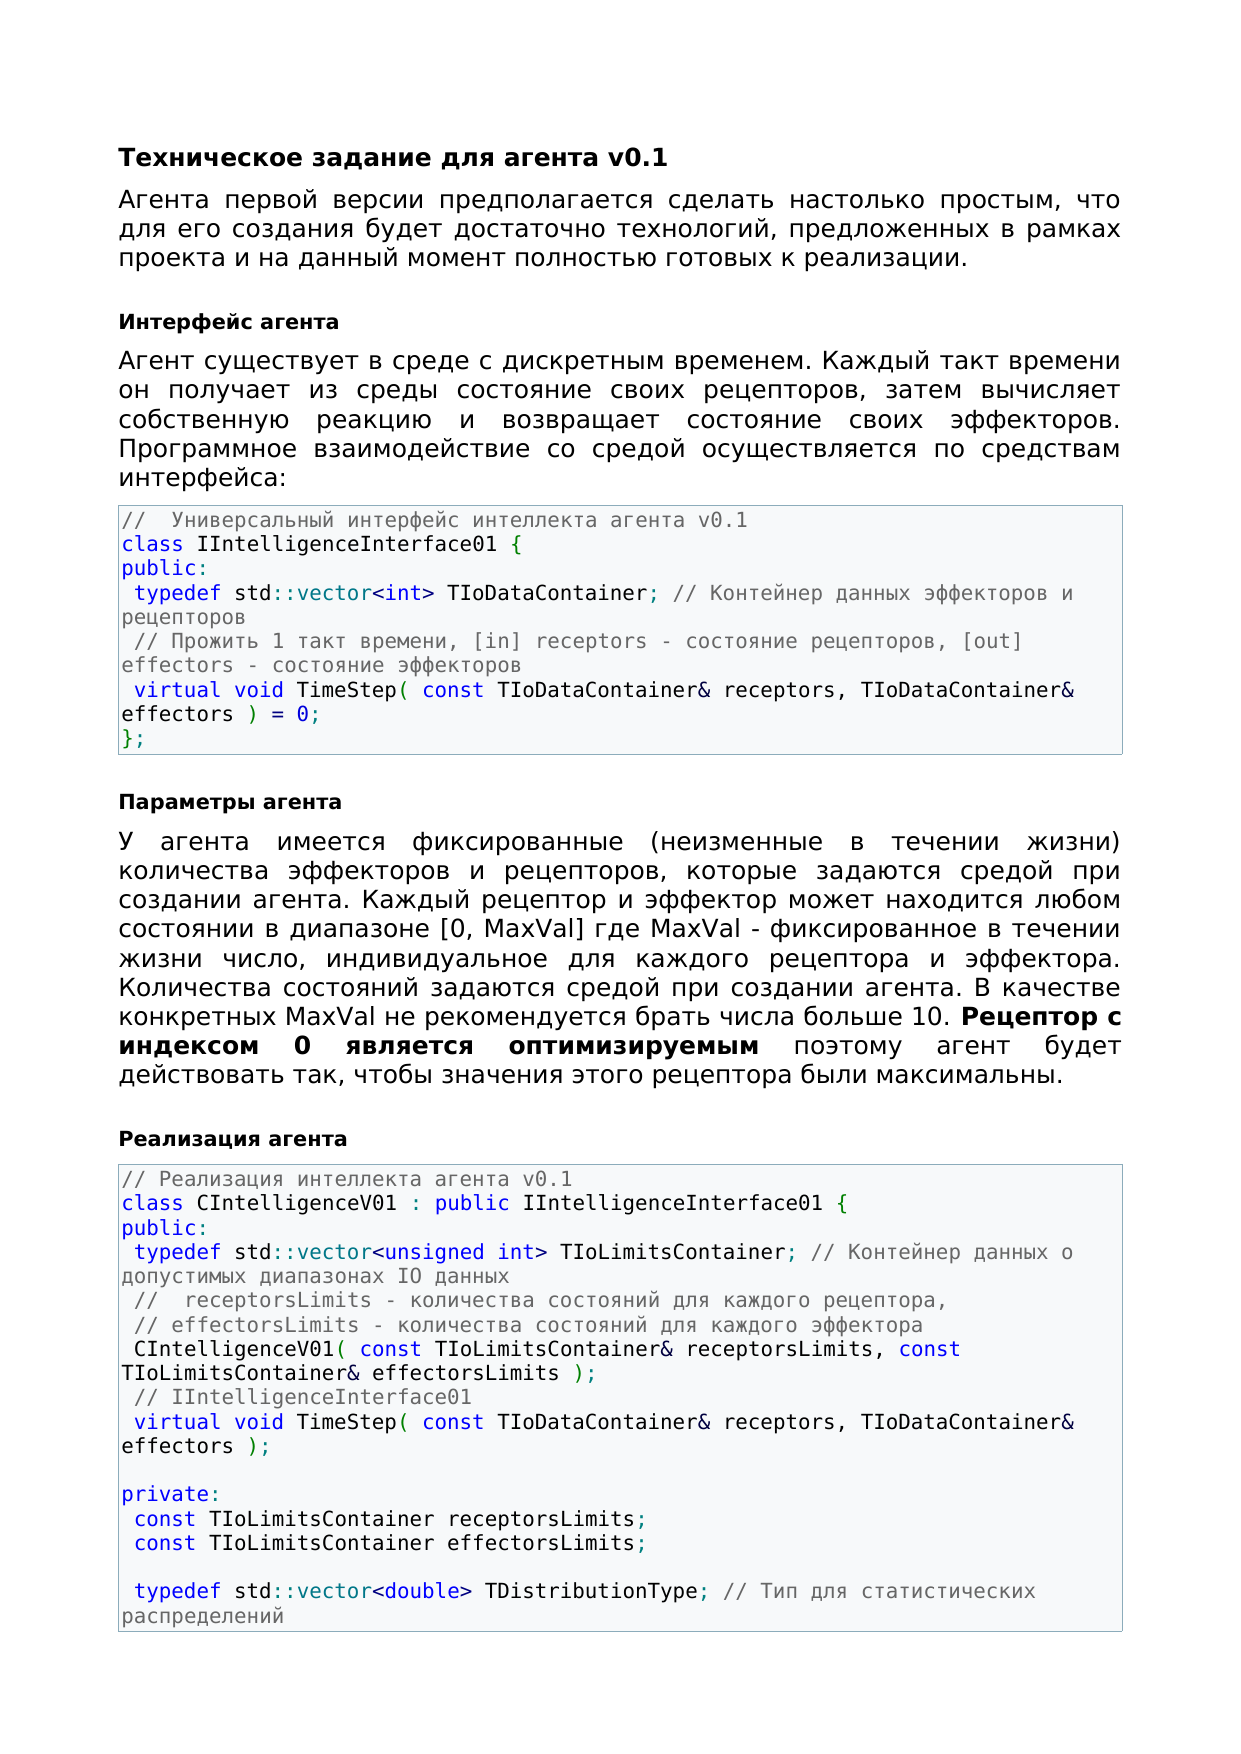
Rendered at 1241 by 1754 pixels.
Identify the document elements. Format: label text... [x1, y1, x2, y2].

text Агент существует в среде с дискретным временем. Каждый такт времени он получает из среды состояние своих рецепторов, затем вычисляет собственную реакцию и возвращает состояние своих эффекторов. Программное взаимодействие со средой осуществляется по средствам интерфейса: [118, 347, 1122, 492]
text // Реализация интеллекта агента v0.1 class CIntelligenceV01 : public IIntelligenceInterface01 { public: typedef std::vector<unsigned int> TIoLimitsContainer; // Контейнер данных о допустимых диапазонах IO данных // receptorsLimits - количества состояний для каждого рецептора, // effectorsLimits - количества состояний для каждого эффектора CIntelligenceV01( const TIoLimitsContainer& receptorsLimits, const TIoLimitsContainer& effectorsLimits ); // IIntelligenceInterface01 virtual void TimeStep( const TIoDataContainer& receptors, TIoDataContainer& effectors ); private: const TIoLimitsContainer receptorsLimits; const TIoLimitsContainer effectorsLimits; typedef std::vector<double> TDistributionType; // Тип для статистических распределений [119, 1165, 1122, 1631]
subtitle Техническое задание для агента v0.1 [118, 143, 1122, 172]
subtitle Интерфейс агента [118, 310, 1122, 334]
text Агента первой версии предполагается сделать настолько простым, что для его создания будет достаточно технологий, предложенных в рамках проекта и на данный момент полностью готовых к реализации. [118, 185, 1122, 272]
text // Универсальный интерфейс интеллекта агента v0.1 class IIntelligenceInterface01 { public: typedef std::vector<int> TIoDataContainer; // Контейнер данных эффекторов и рецепторов // Прожить 1 такт времени, [in] receptors - состояние рецепторов, [out] effectors - состояние эффекторов virtual void TimeStep( const TIoDataContainer& receptors, TIoDataContainer& effectors ) = 0; }; [119, 506, 1122, 754]
subtitle Параметры агента [118, 790, 1122, 815]
subtitle Реализация агента [118, 1127, 1122, 1151]
text У агента имеется фиксированные (неизменные в течении жизни) количества эффекторов и рецепторов, которые задаются средой при создании агента. Каждый рецептор и эффектор может находится любом состоянии в диапазоне [0, MaxVal] где MaxVal - фиксированное в течении жизни число, индивидуальное для каждого рецептора и эффектора. Количества состояний задаются средой при создании агента. В качестве конкретных MaxVal не рекомендуется брать числа больше 10. Рецептор с индексом 0 является оптимизируемым поэтому агент будет действовать так, чтобы значения этого рецептора были максимальны. [118, 827, 1122, 1090]
